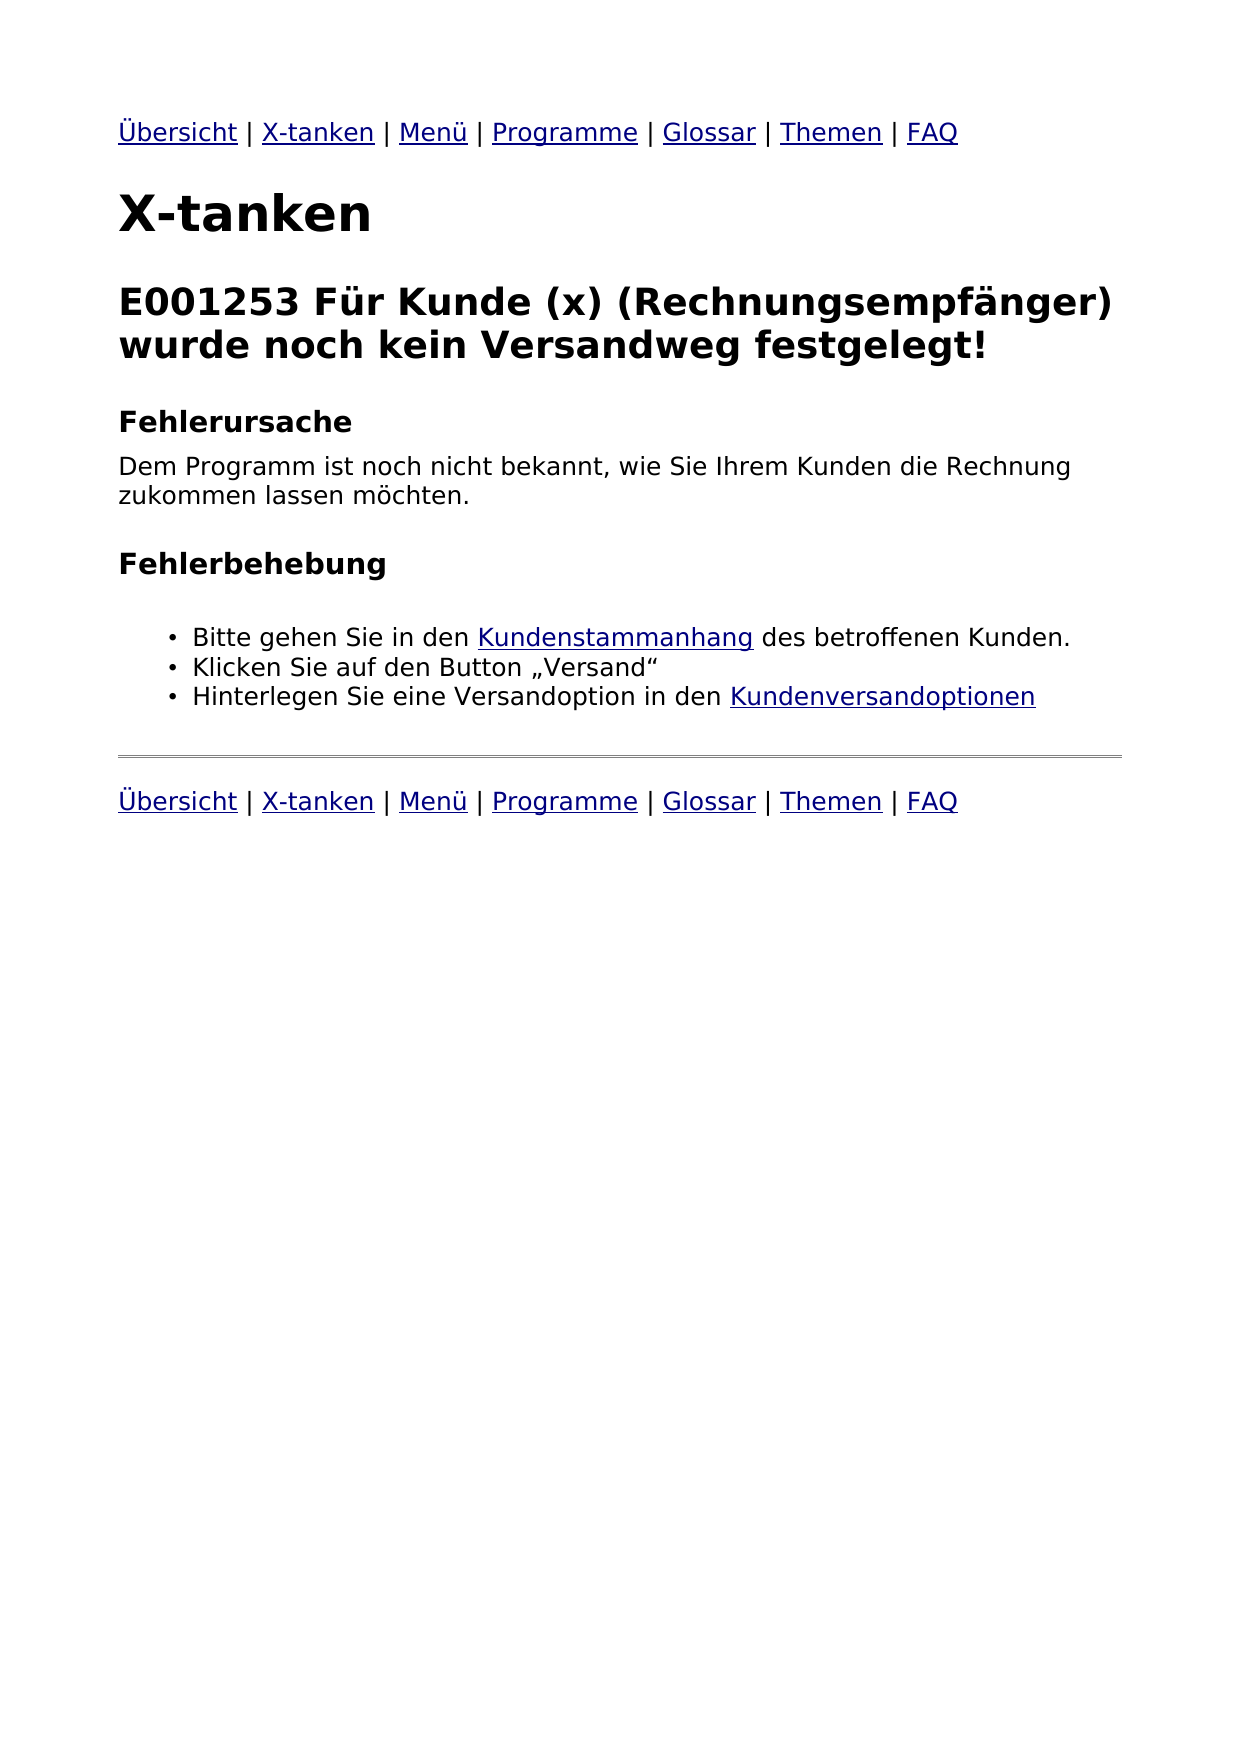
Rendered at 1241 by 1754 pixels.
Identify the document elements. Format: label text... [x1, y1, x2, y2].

text Dem Programm ist noch nicht bekannt, wie Sie Ihrem Kunden die Rechnung zukommen lassen möchten. [118, 452, 1122, 510]
text Übersicht | X-tanken | Menü | Programme | Glossar | Themen | FAQ [118, 118, 1122, 147]
list Klicken Sie auf den Button „Versand“ [177, 653, 1122, 682]
list Bitte gehen Sie in den Kundenstammanhang des betroffenen Kunden. [177, 623, 1122, 653]
subtitle Fehlerbehebung [118, 548, 1122, 582]
list Hinterlegen Sie eine Versandoption in den Kundenversandoptionen [177, 682, 1122, 711]
subtitle E001253 Für Kunde (x) (Rechnungsempfänger) wurde noch kein Versandweg festgelegt! [118, 281, 1122, 368]
subtitle X-tanken [118, 185, 1122, 243]
subtitle Fehlerursache [118, 405, 1122, 439]
text Übersicht | X-tanken | Menü | Programme | Glossar | Themen | FAQ [118, 787, 1122, 816]
